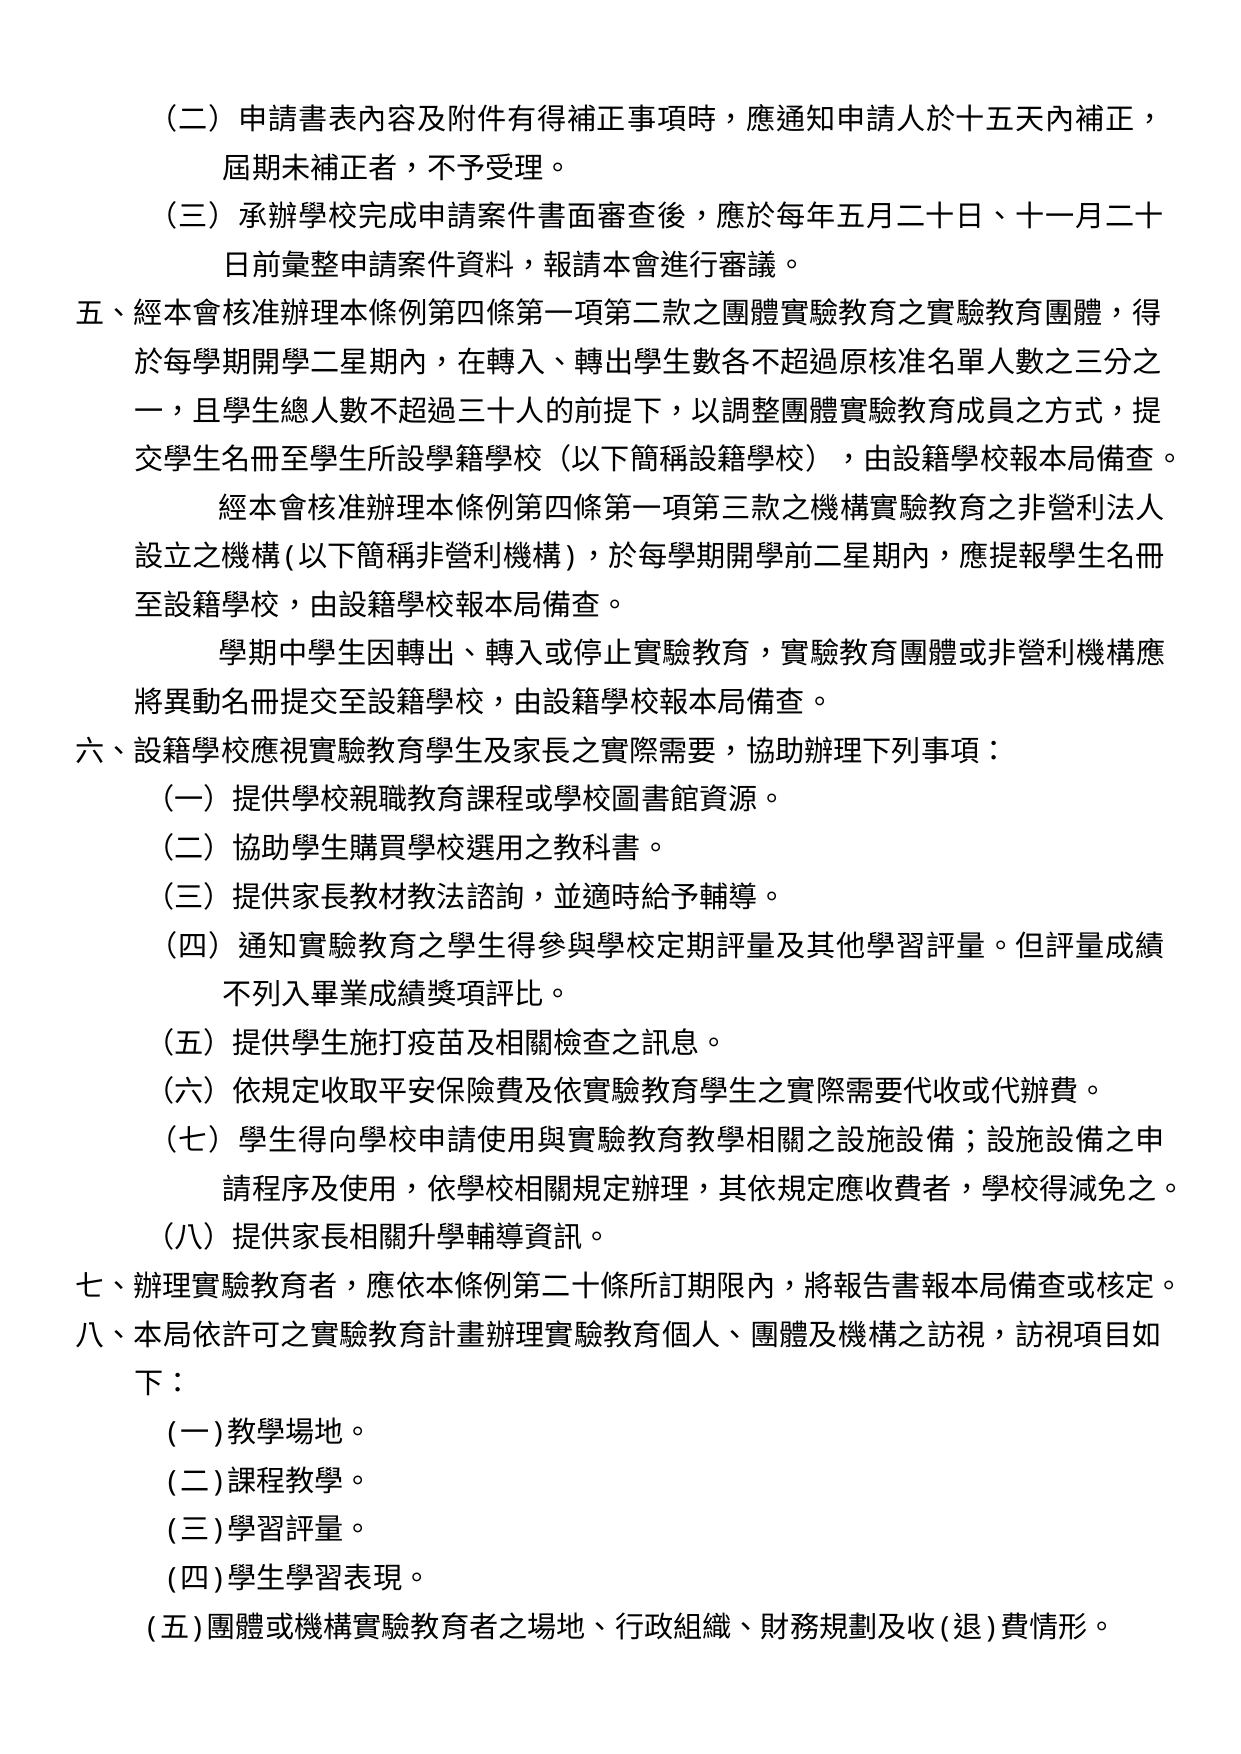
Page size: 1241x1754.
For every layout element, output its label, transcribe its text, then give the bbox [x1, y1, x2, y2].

text （八）提供家長相關升學輔導資訊。 [75, 1214, 1165, 1256]
text 七、辦理實驗教育者，應依本條例第二十條所訂期限內，將報告書報本局備查或核定。 [75, 1263, 1165, 1305]
text （五）提供學生施打疫苗及相關檢查之訊息。 [75, 1019, 1165, 1062]
text (三)學習評量。 [75, 1506, 1165, 1548]
text （二）協助學生購買學校選用之教科書。 [75, 824, 1165, 867]
text （一）提供學校親職教育課程或學校圖書館資源。 [75, 776, 1165, 818]
text (五)團體或機構實驗教育者之場地、行政組織、財務規劃及收(退)費情形。 [90, 1603, 1165, 1646]
text (二)課程教學。 [75, 1457, 1165, 1499]
text 經本會核准辦理本條例第四條第一項第三款之機構實驗教育之非營利法人設立之機構(以下簡稱非營利機構)，於每學期開學前二星期內，應提報學生名冊至設籍學校，由設籍學校報本局備查。 [75, 484, 1165, 624]
text （三）提供家長教材教法諮詢，並適時給予輔導。 [75, 873, 1165, 916]
text （三）承辦學校完成申請案件書面審查後，應於每年五月二十日、十一月二十日前彙整申請案件資料，報請本會進行審議。 [75, 193, 1165, 284]
text 六、設籍學校應視實驗教育學生及家長之實際需要，協助辦理下列事項： [75, 727, 1165, 769]
text （七）學生得向學校申請使用與實驗教育教學相關之設施設備；設施設備之申請程序及使用，依學校相關規定辦理，其依規定應收費者，學校得減免之。 [75, 1117, 1165, 1208]
text （四）通知實驗教育之學生得參與學校定期評量及其他學習評量。但評量成績不列入畢業成績獎項評比。 [75, 922, 1165, 1013]
text （二）申請書表內容及附件有得補正事項時，應通知申請人於十五天內補正，屆期未補正者，不予受理。 [75, 96, 1165, 187]
text (一)教學場地。 [75, 1408, 1165, 1451]
text 八、本局依許可之實驗教育計畫辦理實驗教育個人、團體及機構之訪視，訪視項目如下： [75, 1311, 1165, 1402]
text 五、經本會核准辦理本條例第四條第一項第二款之團體實驗教育之實驗教育團體，得於每學期開學二星期內，在轉入、轉出學生數各不超過原核准名單人數之三分之一，且學生總人數不超過三十人的前提下，以調整團體實驗教育成員之方式，提交學生名冊至學生所設學籍學校（以下簡稱設籍學校），由設籍學校報本局備查。 [75, 290, 1165, 478]
text (四)學生學習表現。 [75, 1554, 1165, 1597]
text 學期中學生因轉出、轉入或停止實驗教育，實驗教育團體或非營利機構應將異動名冊提交至設籍學校，由設籍學校報本局備查。 [75, 630, 1165, 721]
text （六）依規定收取平安保險費及依實驗教育學生之實際需要代收或代辦費。 [75, 1068, 1165, 1110]
